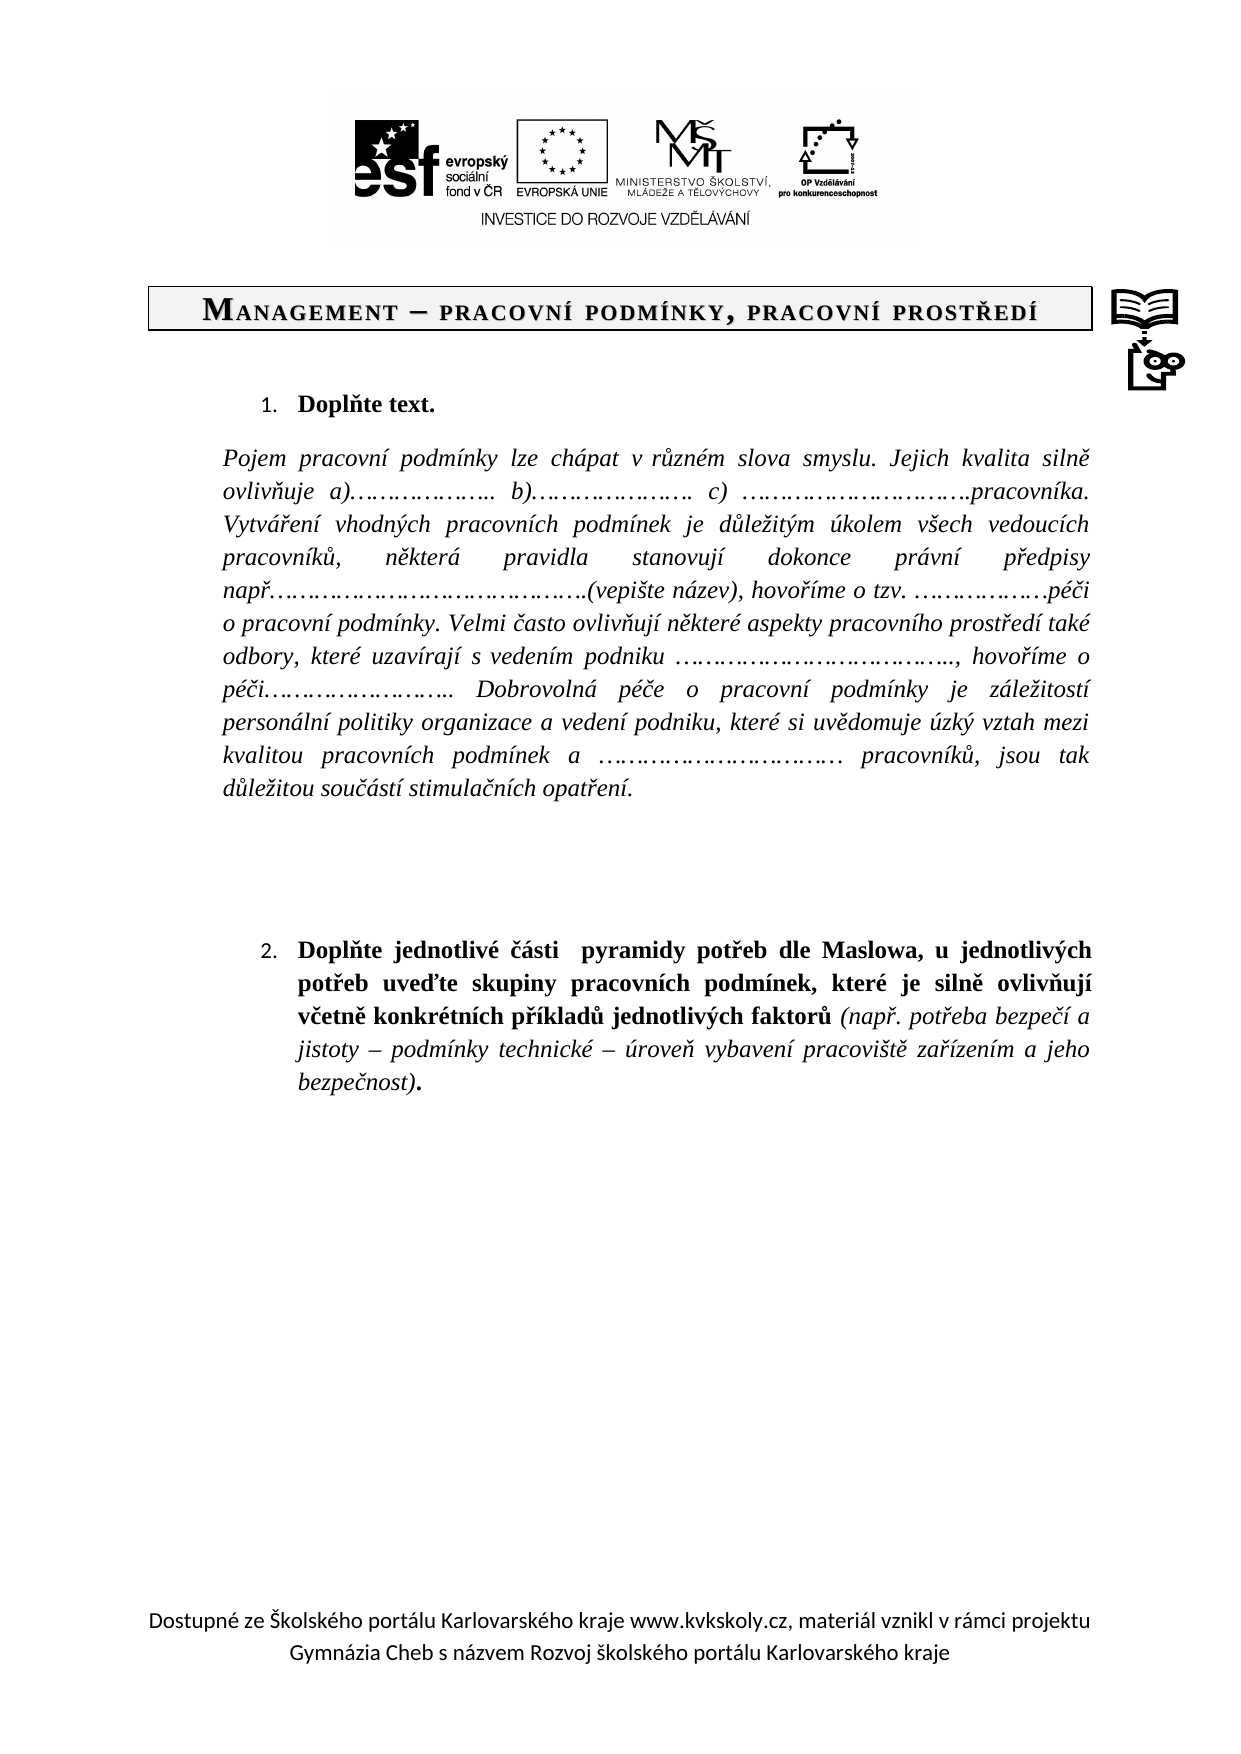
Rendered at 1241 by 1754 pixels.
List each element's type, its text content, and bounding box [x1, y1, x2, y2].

list Doplňte jednotlivé části pyramidy potřeb dle Maslowa, u jednotlivých potřeb uveďte skupiny pracovních podmínek, které je silně ovlivňují včetně konkrétních příkladů jednotlivých faktorů (např. potřeba bezpečí a jistoty – podmínky technické – úroveň vybavení pracoviště zařízením a jeho bezpečnost). [260, 935, 1093, 1096]
subtitle Management – pracovní podmínky, pracovní prostředí [149, 287, 1091, 329]
list Doplňte text. [260, 389, 1093, 418]
text Pojem pracovní podmínky lze chápat v různém slova smyslu. Jejich kvalita silně ovlivňuje a)……………….. b)…………………. c) ………………………….pracovníka. Vytváření vhodných pracovních podmínek je důležitým úkolem všech vedoucích pracovníků, některá pravidla stanovují dokonce právní předpisy např…………………………………….(vepište název), hovoříme o tzv. ………………péči o pracovní podmínky. Velmi často ovlivňují některé aspekty pracovního prostředí také odbory, které uzavírají s vedením podniku ……………………………….., hovoříme o péči…………………….. Dobrovolná péče o pracovní podmínky je záležitostí personální politiky organizace a vedení podniku, které si uvědomuje úzký vztah mezi kvalitou pracovních podmínek a …………………………… pracovníků, jsou tak důležitou součástí stimulačních opatření. [223, 443, 1093, 802]
picture [327, 95, 913, 244]
